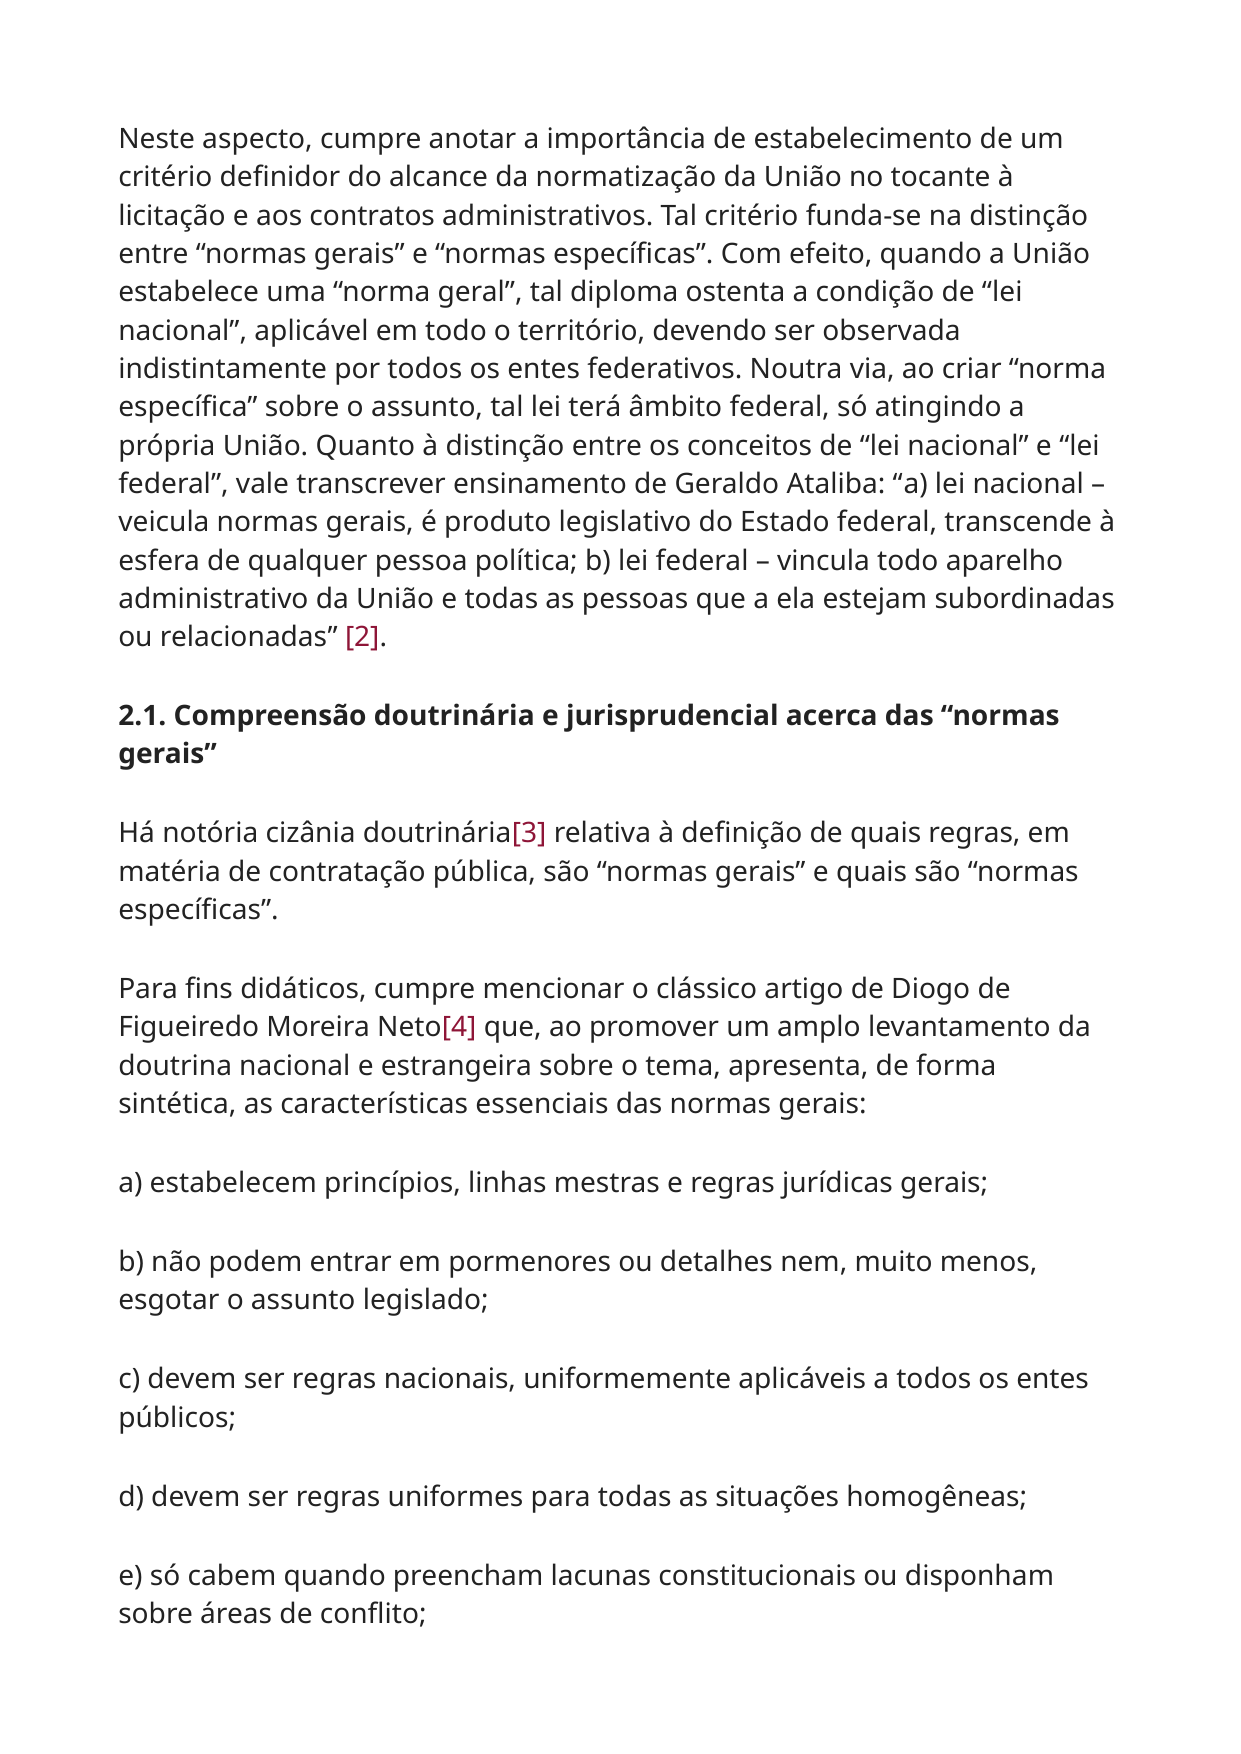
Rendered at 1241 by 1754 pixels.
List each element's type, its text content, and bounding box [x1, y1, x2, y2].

text 2.1. Compreensão doutrinária e jurisprudencial acerca das “normas gerais” [118, 695, 1122, 772]
text e) só cabem quando preencham lacunas constitucionais ou disponham sobre áreas de conflito; [118, 1555, 1122, 1631]
text Neste aspecto, cumpre anotar a importância de estabelecimento de um critério definidor do alcance da normatização da União no tocante à licitação e aos contratos administrativos. Tal critério funda-se na distinção entre “normas gerais” e “normas específicas”. Com efeito, quando a União estabelece uma “norma geral”, tal diploma ostenta a condição de “lei nacional”, aplicável em todo o território, devendo ser observada indistintamente por todos os entes federativos. Noutra via, ao criar “norma específica” sobre o assunto, tal lei terá âmbito federal, só atingindo a própria União. Quanto à distinção entre os conceitos de “lei nacional” e “lei federal”, vale transcrever ensinamento de Geraldo Ataliba: “a) lei nacional – veicula normas gerais, é produto legislativo do Estado federal, transcende à esfera de qualquer pessoa política; b) lei federal – vincula todo aparelho administrativo da União e todas as pessoas que a ela estejam subordinadas ou relacionadas” [2]. [118, 118, 1122, 655]
text d) devem ser regras uniformes para todas as situações homogêneas; [118, 1476, 1122, 1514]
text Para fins didáticos, cumpre mencionar o clássico artigo de Diogo de Figueiredo Moreira Neto[4] que, ao promover um amplo levantamento da doutrina nacional e estrangeira sobre o tema, apresenta, de forma sintética, as características essenciais das normas gerais: [118, 968, 1122, 1122]
text a) estabelecem princípios, linhas mestras e regras jurídicas gerais; [118, 1162, 1122, 1201]
text c) devem ser regras nacionais, uniformemente aplicáveis a todos os entes públicos; [118, 1358, 1122, 1435]
text b) não podem entrar em pormenores ou detalhes nem, muito menos, esgotar o assunto legislado; [118, 1241, 1122, 1318]
text Há notória cizânia doutrinária[3] relativa à definição de quais regras, em matéria de contratação pública, são “normas gerais” e quais são “normas específicas”. [118, 813, 1122, 928]
